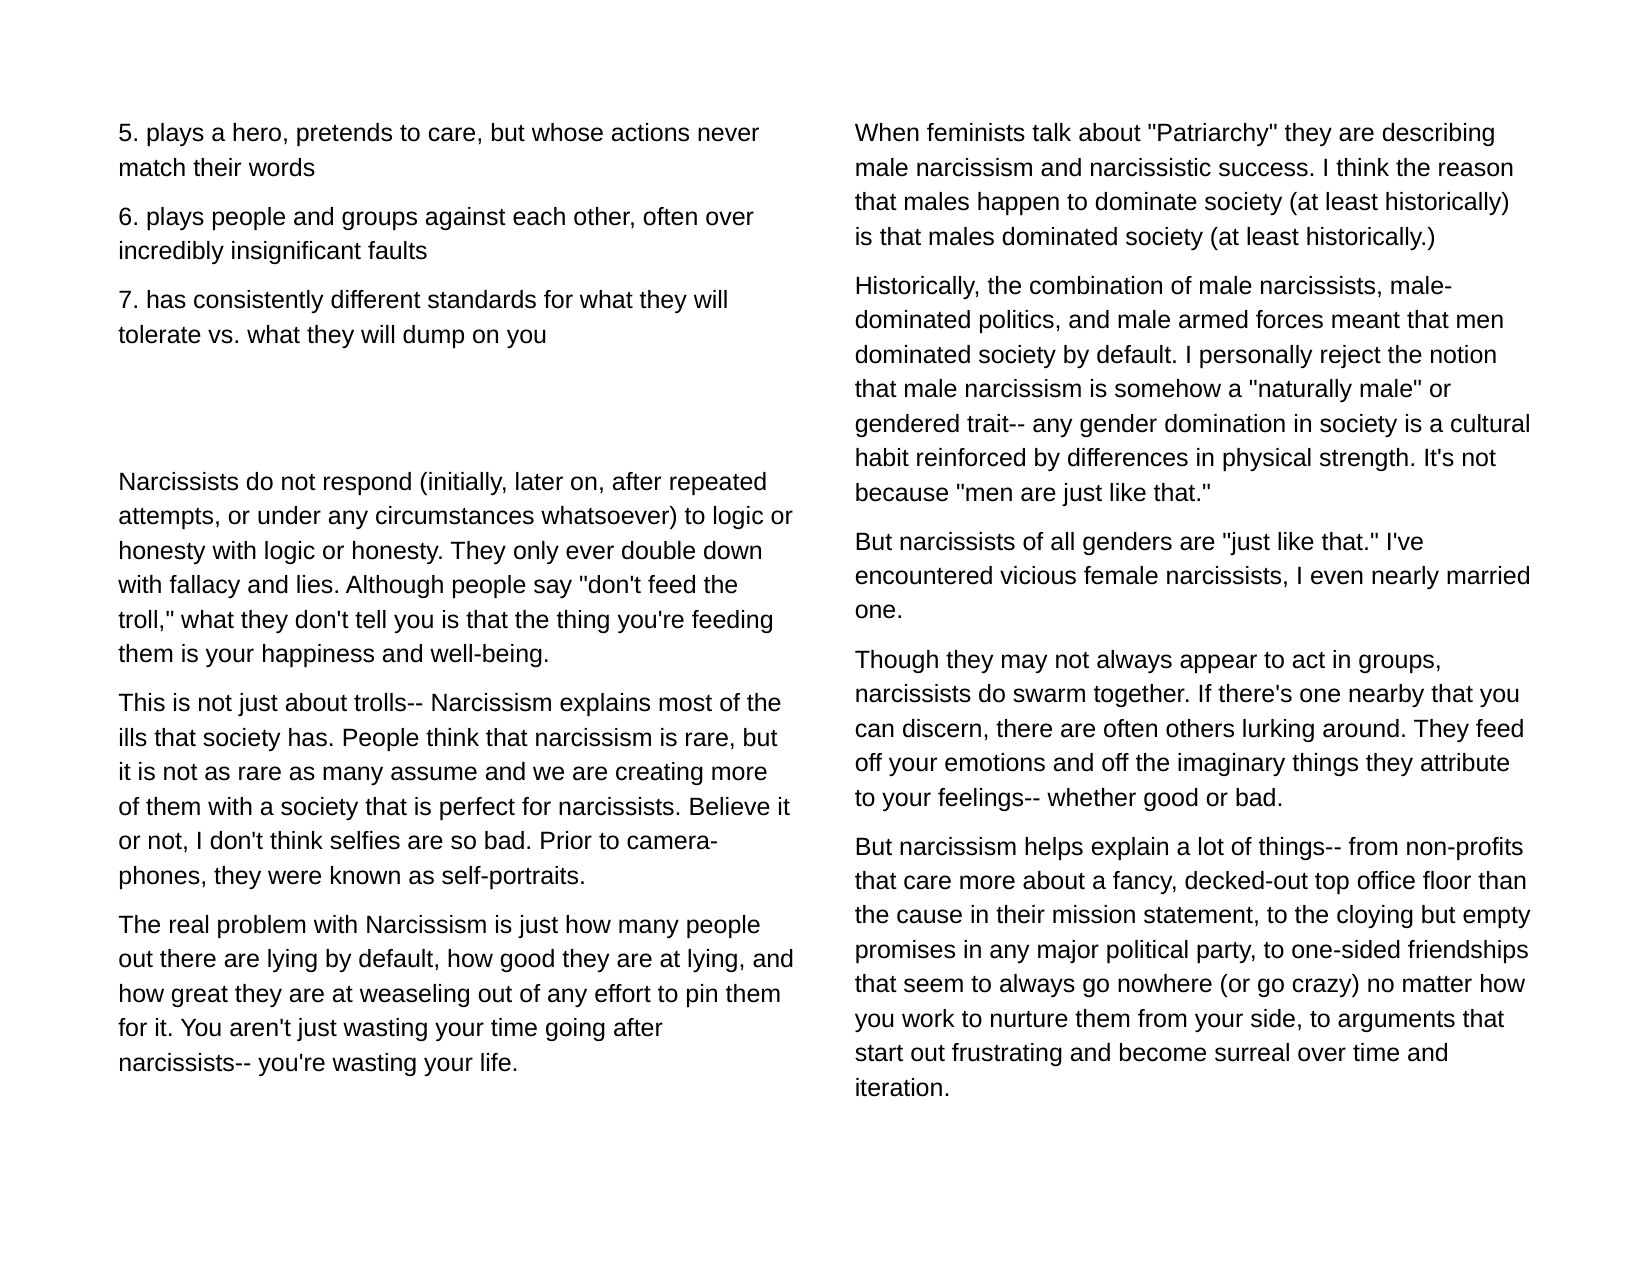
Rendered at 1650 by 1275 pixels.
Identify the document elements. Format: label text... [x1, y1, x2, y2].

text Though they may not always appear to act in groups, narcissists do swarm together. If there's one nearby that you can discern, there are often others lurking around. They feed off your emotions and off the imaginary things they attribute to your feelings-- whether good or bad. [854, 644, 1532, 811]
text 7. has consistently different standards for what they will tolerate vs. what they will dump on you [118, 285, 796, 348]
text This is not just about trolls-- Narcissism explains most of the ills that society has. People think that narcissism is rare, but it is not as rare as many assume and we are creating more of them with a society that is perfect for narcissists. Believe it or not, I don't think selfies are so bad. Prior to camera-phones, they were known as self-portraits. [118, 688, 796, 889]
text The real problem with Narcissism is just how many people out there are lying by default, how good they are at lying, and how great they are at weaseling out of any effort to pin them for it. You aren't just wasting your time going after narcissists-- you're wasting your life. [118, 910, 796, 1076]
text But narcissists of all genders are "just like that." I've encountered vicious female narcissists, I even nearly married one. [854, 527, 1532, 624]
text 6. plays people and groups against each other, often over incredibly insignificant faults [118, 202, 796, 265]
text Historically, the combination of male narcissists, male-dominated politics, and male armed forces meant that men dominated society by default. I personally reject the notion that male narcissism is somehow a "naturally male" or gendered trait-- any gender domination in society is a cultural habit reinforced by differences in physical strength. It's not because "men are just like that." [854, 271, 1532, 506]
text When feminists talk about "Patriarchy" they are describing male narcissism and narcissistic success. I think the reason that males happen to dominate society (at least historically) is that males dominated society (at least historically.) [854, 118, 1532, 250]
text 5. plays a hero, pretends to care, but whose actions never match their words [118, 118, 796, 181]
text Narcissists do not respond (initially, later on, after repeated attempts, or under any circumstances whatsoever) to logic or honesty with logic or honesty. They only ever double down with fallacy and lies. Although people say "don't feed the troll," what they don't tell you is that the thing you're feeding them is your happiness and well-being. [118, 467, 796, 668]
text But narcissism helps explain a lot of things-- from non-profits that care more about a fancy, decked-out top office floor than the cause in their mission statement, to the cloying but empty promises in any major political party, to one-sided friendships that seem to always go nowhere (or go crazy) no matter how you work to nurture them from your side, to arguments that start out frustrating and become surreal over time and iteration. [854, 832, 1532, 1102]
